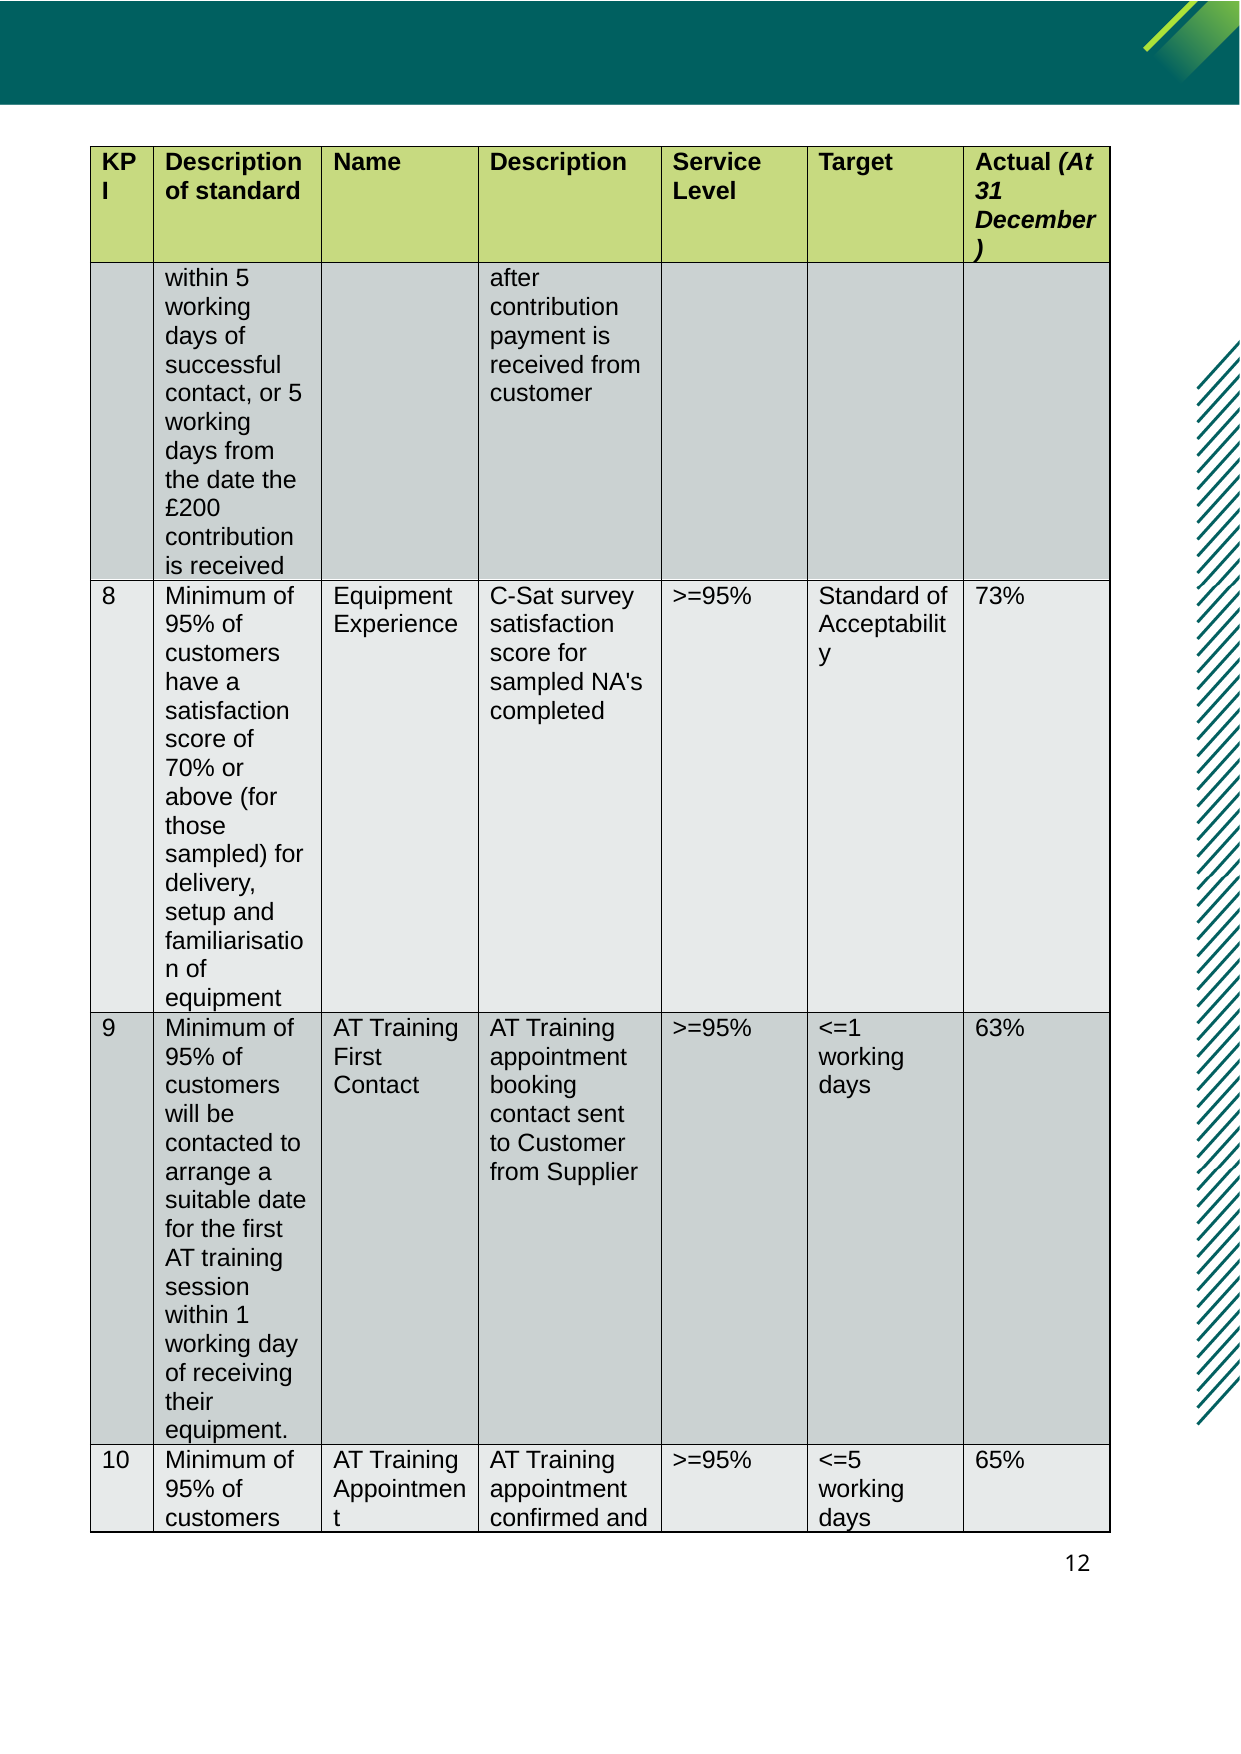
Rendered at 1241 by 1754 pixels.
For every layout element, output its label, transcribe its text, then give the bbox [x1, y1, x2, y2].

table_cell [808, 263, 963, 579]
table_cell <=5 working days [808, 1445, 963, 1531]
table_cell after contribution payment is received from customer [479, 263, 661, 579]
table_cell Minimum of 95% of customers will be contacted to arrange a suitable date for the first AT training session within 1 working day of receiving their equipment. [154, 1013, 321, 1444]
table_cell 10 [91, 1445, 153, 1531]
table_cell 63% [964, 1013, 1109, 1444]
table_header Name [322, 147, 478, 262]
table_header Service Level [662, 147, 807, 262]
table_header KPI [91, 147, 153, 262]
table_cell [662, 263, 807, 579]
table_cell 8 [91, 581, 153, 1012]
table_cell >=95% [662, 581, 807, 1012]
table_cell AT Training First Contact [322, 1013, 478, 1444]
table_cell Equipment Experience [322, 581, 478, 1012]
table_header Actual (At 31 December) [964, 147, 1109, 262]
table_cell AT Training appointment confirmed and [479, 1445, 661, 1531]
table_cell 9 [91, 1013, 153, 1444]
table_cell >=95% [662, 1013, 807, 1444]
table_header Target [808, 147, 963, 262]
table_cell [322, 263, 478, 579]
table_cell [91, 263, 153, 579]
table_cell 73% [964, 581, 1109, 1012]
table_cell Standard of Acceptability [808, 581, 963, 1012]
table_cell AT Training appointment booking contact sent to Customer from Supplier [479, 1013, 661, 1444]
table_header Description of standard [154, 147, 321, 262]
table_cell 65% [964, 1445, 1109, 1531]
table_cell [964, 263, 1109, 579]
table_cell Minimum of 95% of customers have a satisfaction score of 70% or above (for those sampled) for delivery, setup and familiarisation of equipment [154, 581, 321, 1012]
table_cell >=95% [662, 1445, 807, 1531]
table_cell C-Sat survey satisfaction score for sampled NA's completed [479, 581, 661, 1012]
table_header Description [479, 147, 661, 262]
table_cell within 5 working days of successful contact, or 5 working days from the date the £200 contribution is received [154, 263, 321, 579]
table_cell <=1 working days [808, 1013, 963, 1444]
table_cell Minimum of 95% of customers [154, 1445, 321, 1531]
table_cell AT Training Appointment [322, 1445, 478, 1531]
